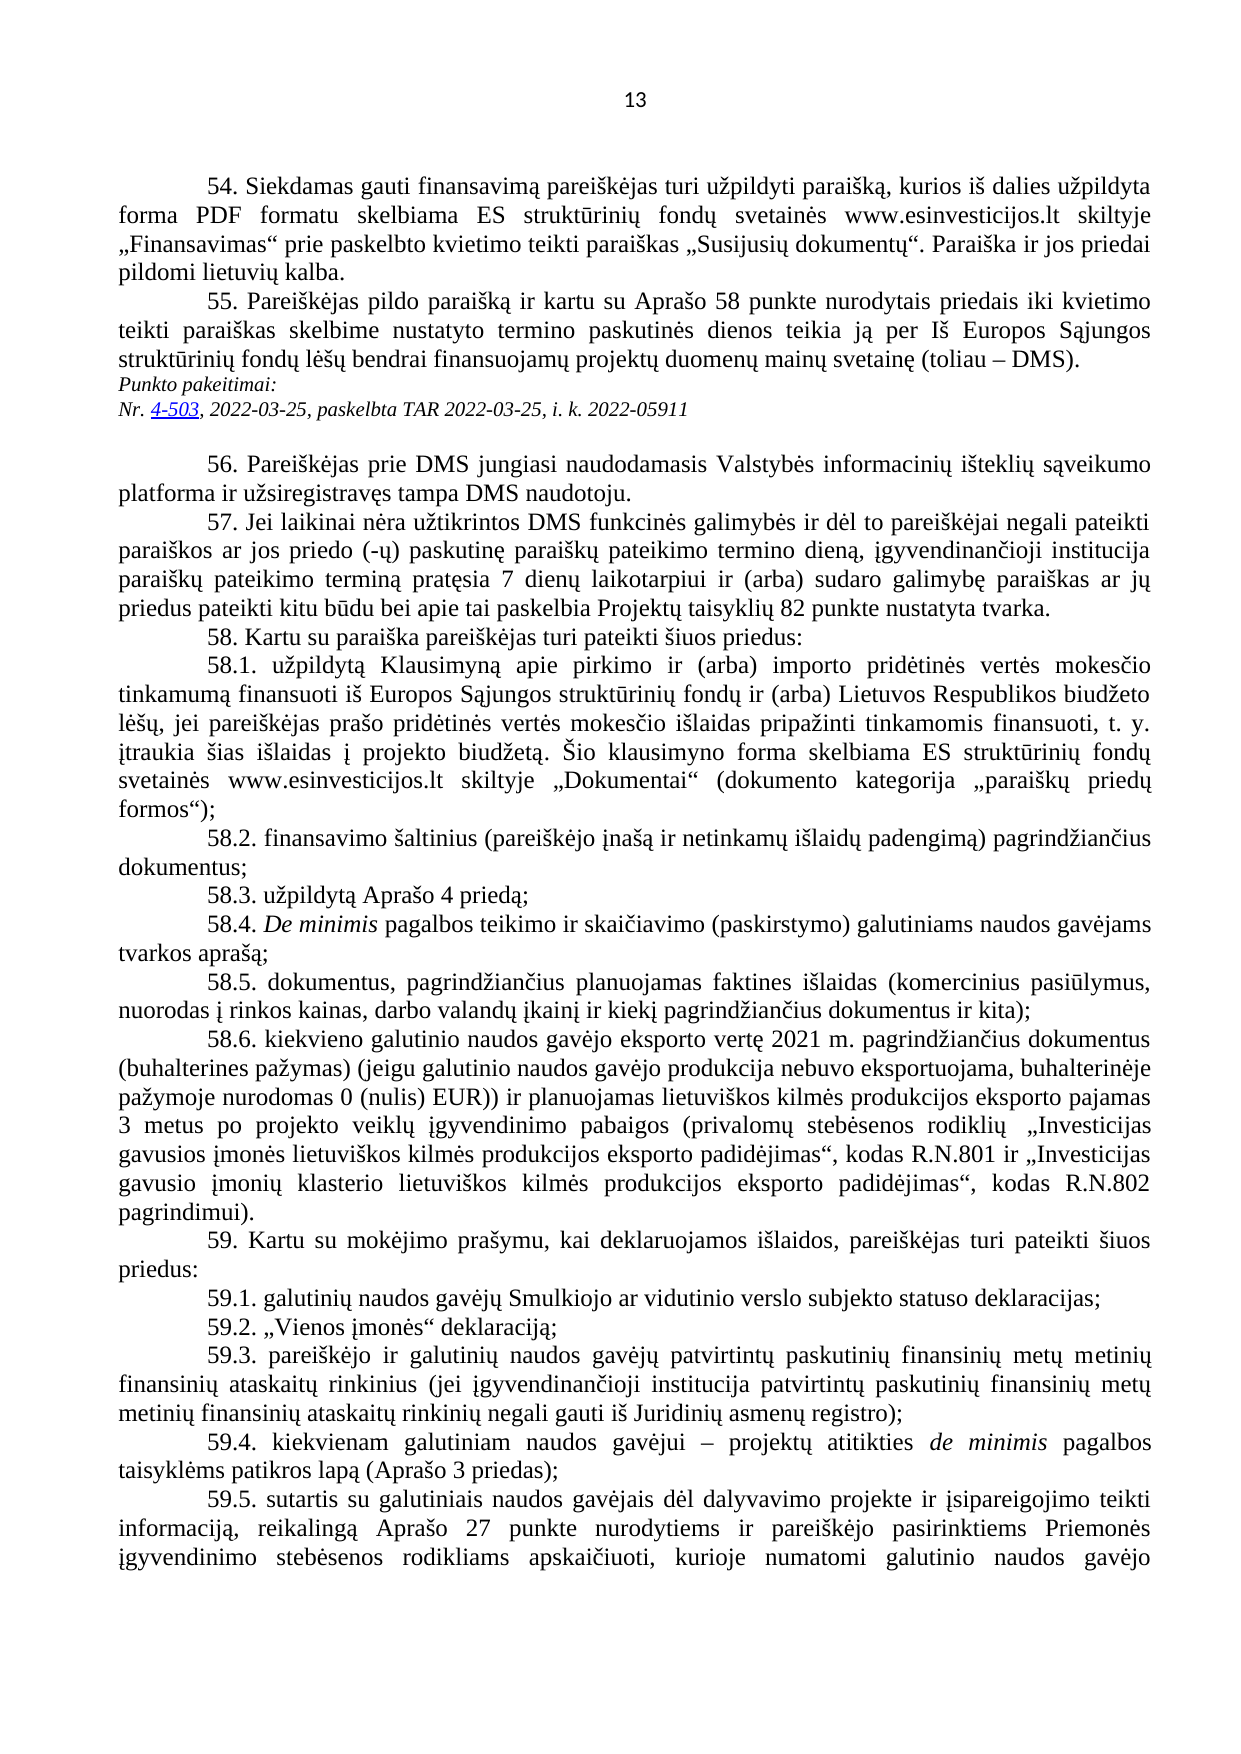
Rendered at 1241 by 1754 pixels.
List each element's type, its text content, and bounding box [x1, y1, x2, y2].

text 59.1. galutinių naudos gavėjų Smulkiojo ar vidutinio verslo subjekto statuso deklaracijas; [118, 1283, 1152, 1312]
text 58.6. kiekvieno galutinio naudos gavėjo eksporto vertę 2021 m. pagrindžiančius dokumentus (buhalterines pažymas) (jeigu galutinio naudos gavėjo produkcija nebuvo eksportuojama, buhalterinėje pažymoje nurodomas 0 (nulis) EUR)) ir planuojamas lietuviškos kilmės produkcijos eksporto pajamas 3 metus po projekto veiklų įgyvendinimo pabaigos (privalomų stebėsenos rodiklių „Investicijas gavusios įmonės lietuviškos kilmės produkcijos eksporto padidėjimas“, kodas R.N.801 ir „Investicijas gavusio įmonių klasterio lietuviškos kilmės produkcijos eksporto padidėjimas“, kodas R.N.802 pagrindimui). [118, 1024, 1152, 1226]
text 57. Jei laikinai nėra užtikrintos DMS funkcinės galimybės ir dėl to pareiškėjai negali pateikti paraiškos ar jos priedo (-ų) paskutinę paraiškų pateikimo termino dieną, įgyvendinančioji institucija paraiškų pateikimo terminą pratęsia 7 dienų laikotarpiui ir (arba) sudaro galimybę paraiškas ar jų priedus pateikti kitu būdu bei apie tai paskelbia Projektų taisyklių 82 punkte nustatyta tvarka. [118, 507, 1152, 622]
text 58.1. užpildytą Klausimyną apie pirkimo ir (arba) importo pridėtinės vertės mokesčio tinkamumą finansuoti iš Europos Sąjungos struktūrinių fondų ir (arba) Lietuvos Respublikos biudžeto lėšų, jei pareiškėjas prašo pridėtinės vertės mokesčio išlaidas pripažinti tinkamomis finansuoti, t. y. įtraukia šias išlaidas į projekto biudžetą. Šio klausimyno forma skelbiama ES struktūrinių fondų svetainės www.esinvesticijos.lt skiltyje „Dokumentai“ (dokumento kategorija „paraiškų priedų formos“); [118, 651, 1152, 823]
text 58.4. De minimis pagalbos teikimo ir skaičiavimo (paskirstymo) galutiniams naudos gavėjams tvarkos aprašą; [118, 909, 1152, 967]
text 58. Kartu su paraiška pareiškėjas turi pateikti šiuos priedus: [118, 622, 1152, 651]
text 58.3. užpildytą Aprašo 4 priedą; [118, 881, 1152, 909]
text 59. Kartu su mokėjimo prašymu, kai deklaruojamos išlaidos, pareiškėjas turi pateikti šiuos priedus: [118, 1226, 1152, 1283]
text 59.3. pareiškėjo ir galutinių naudos gavėjų patvirtintų paskutinių finansinių metų metinių finansinių ataskaitų rinkinius (jei įgyvendinančioji institucija patvirtintų paskutinių finansinių metų metinių finansinių ataskaitų rinkinių negali gauti iš Juridinių asmenų registro); [118, 1341, 1152, 1427]
text 58.5. dokumentus, pagrindžiančius planuojamas faktines išlaidas (komercinius pasiūlymus, nuorodas į rinkos kainas, darbo valandų įkainį ir kiekį pagrindžiančius dokumentus ir kita); [118, 967, 1152, 1024]
text 59.5. sutartis su galutiniais naudos gavėjais dėl dalyvavimo projekte ir įsipareigojimo teikti informaciją, reikalingą Aprašo 27 punkte nurodytiems ir pareiškėjo pasirinktiems Priemonės įgyvendinimo stebėsenos rodikliams apskaičiuoti, kurioje numatomi galutinio naudos gavėjo [118, 1484, 1152, 1571]
text 55. Pareiškėjas pildo paraišką ir kartu su Aprašo 58 punkte nurodytais priedais iki kvietimo teikti paraiškas skelbime nustatyto termino paskutinės dienos teikia ją per Iš Europos Sąjungos struktūrinių fondų lėšų bendrai finansuojamų projektų duomenų mainų svetainę (toliau – DMS). [118, 286, 1152, 372]
text Nr. 4-503, 2022-03-25, paskelbta TAR 2022-03-25, i. k. 2022-05911 [118, 396, 1152, 421]
text 59.2. „Vienos įmonės“ deklaraciją; [118, 1312, 1152, 1341]
text 54. Siekdamas gauti finansavimą pareiškėjas turi užpildyti paraišką, kurios iš dalies užpildyta forma PDF formatu skelbiama ES struktūrinių fondų svetainės www.esinvesticijos.lt skiltyje „Finansavimas“ prie paskelbto kvietimo teikti paraiškas „Susijusių dokumentų“. Paraiška ir jos priedai pildomi lietuvių kalba. [118, 171, 1152, 286]
text 56. Pareiškėjas prie DMS jungiasi naudodamasis Valstybės informacinių išteklių sąveikumo platforma ir užsiregistravęs tampa DMS naudotoju. [118, 449, 1152, 507]
text Punkto pakeitimai: [118, 372, 1152, 396]
text 59.4. kiekvienam galutiniam naudos gavėjui – projektų atitikties de minimis pagalbos taisyklėms patikros lapą (Aprašo 3 priedas); [118, 1427, 1152, 1484]
text 58.2. finansavimo šaltinius (pareiškėjo įnašą ir netinkamų išlaidų padengimą) pagrindžiančius dokumentus; [118, 823, 1152, 881]
